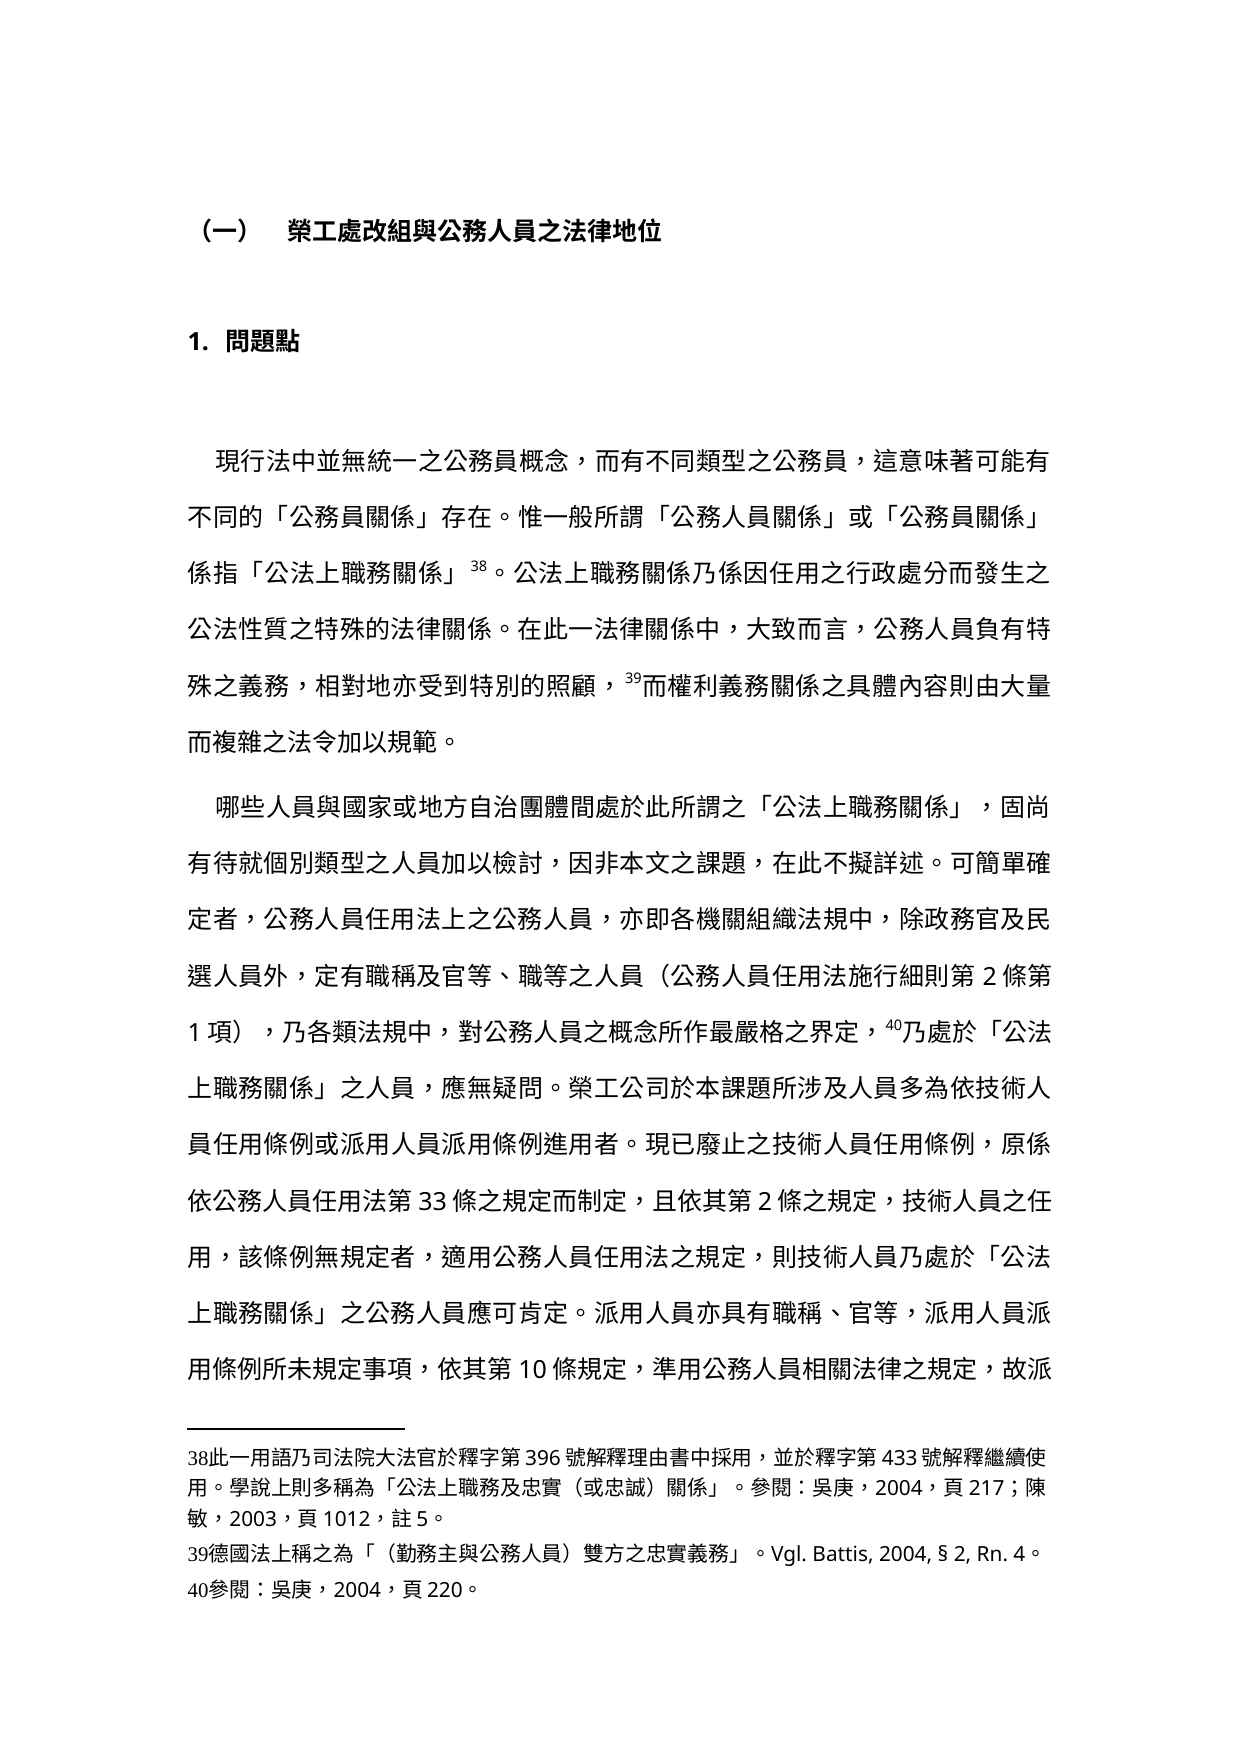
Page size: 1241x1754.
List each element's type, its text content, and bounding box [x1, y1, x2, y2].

text 德國法上稱之為「（勤務主與公務人員）雙方之忠實義務」。Vgl. Battis, 2004, § 2, Rn. 4。 [187, 1538, 1053, 1568]
text 此一用語乃司法院大法官於釋字第396號解釋理由書中採用，並於釋字第433號解釋繼續使用。學說上則多稱為「公法上職務及忠實（或忠誠）關係」。參閱：吳庚，2004，頁217；陳敏，2003，頁1012，註5。 [187, 1441, 1053, 1532]
text 參閱：吳庚，2004，頁220。 [187, 1574, 1053, 1604]
text 現行法中並無統一之公務員概念，而有不同類型之公務員，這意味著可能有不同的「公務員關係」存在。惟一般所謂「公務人員關係」或「公務員關係」係指「公法上職務關係」。公法上職務關係乃係因任用之行政處分而發生之公法性質之特殊的法律關係。在此一法律關係中，大致而言，公務人員負有特殊之義務，相對地亦受到特別的照顧，而權利義務關係之具體內容則由大量而複雜之法令加以規範。 [187, 434, 1053, 753]
text 哪些人員與國家或地方自治團體間處於此所謂之「公法上職務關係」，固尚有待就個別類型之人員加以檢討，因非本文之課題，在此不擬詳述。可簡單確定者，公務人員任用法上之公務人員，亦即各機關組織法規中，除政務官及民選人員外，定有職稱及官等、職等之人員（公務人員任用法施行細則第2條第1項），乃各類法規中，對公務人員之概念所作最嚴格之界定，乃處於「公法上職務關係」之人員，應無疑問。榮工公司於本課題所涉及人員多為依技術人員任用條例或派用人員派用條例進用者。現已廢止之技術人員任用條例，原係依公務人員任用法第33條之規定而制定，且依其第2條之規定，技術人員之任用，該條例無規定者，適用公務人員任用法之規定，則技術人員乃處於「公法上職務關係」之公務人員應可肯定。派用人員亦具有職稱、官等，派用人員派用條例所未規定事項，依其第10條規定，準用公務人員相關法律之規定，故派 [187, 780, 1053, 1380]
list 榮工處改組與公務人員之法律地位 [187, 204, 1053, 242]
list 問題點 [187, 314, 1053, 352]
